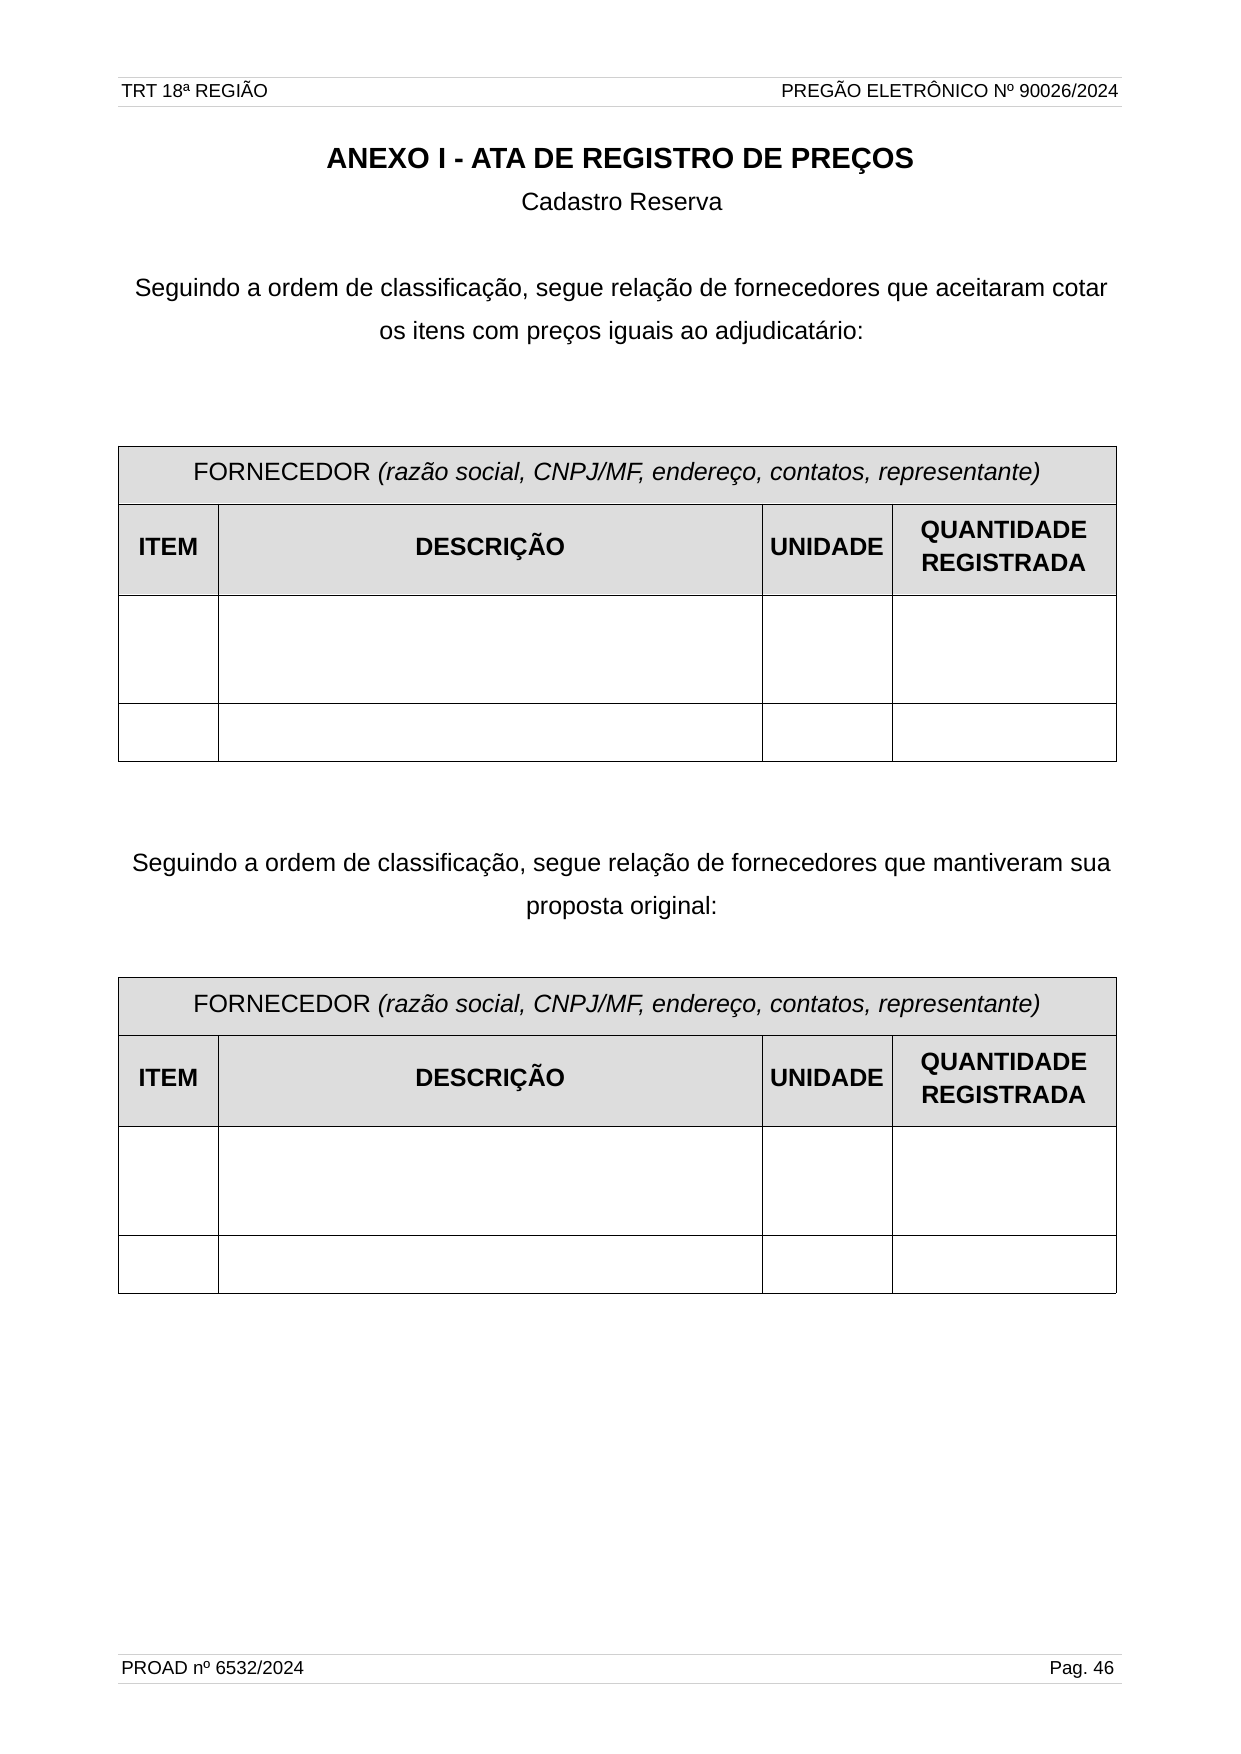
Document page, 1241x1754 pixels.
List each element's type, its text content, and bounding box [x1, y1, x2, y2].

table_cell [119, 1236, 218, 1293]
text Seguindo a ordem de classificação, segue relação de fornecedores que mantiveram sua proposta original: [118, 848, 1125, 919]
table_cell ITEM [119, 505, 218, 594]
table_cell ITEM [119, 1036, 218, 1126]
text Cadastro Reserva [118, 187, 1125, 216]
table_cell [763, 1127, 892, 1235]
table_cell [763, 1236, 892, 1293]
table_header FORNECEDOR (razão social, CNPJ/MF, endereço, contatos, representante) [119, 978, 1116, 1035]
table_cell QUANTIDADE REGISTRADA [893, 1036, 1116, 1126]
table_cell QUANTIDADE REGISTRADA [893, 505, 1116, 594]
table_cell [893, 1127, 1116, 1235]
table_cell [893, 704, 1116, 761]
text Seguindo a ordem de classificação, segue relação de fornecedores que aceitaram cotar os itens com preços iguais ao adjudicatário: [118, 273, 1125, 345]
table_cell [893, 1236, 1116, 1293]
table_cell [219, 596, 762, 703]
table_cell DESCRIÇÃO [219, 1036, 762, 1126]
table_cell DESCRIÇÃO [219, 505, 762, 594]
table_cell [893, 596, 1116, 703]
table_cell [219, 1236, 762, 1293]
table_cell [219, 704, 762, 761]
table_cell [119, 1127, 218, 1235]
table_cell UNIDADE [763, 1036, 892, 1126]
text ANEXO I - ATA DE REGISTRO DE PREÇOS [118, 141, 1122, 175]
table_cell [763, 596, 892, 703]
table_header FORNECEDOR (razão social, CNPJ/MF, endereço, contatos, representante) [119, 447, 1116, 503]
table_cell [763, 704, 892, 761]
table_cell [219, 1127, 762, 1235]
table_cell UNIDADE [763, 505, 892, 594]
table_cell [119, 704, 218, 761]
table_cell [119, 596, 218, 703]
